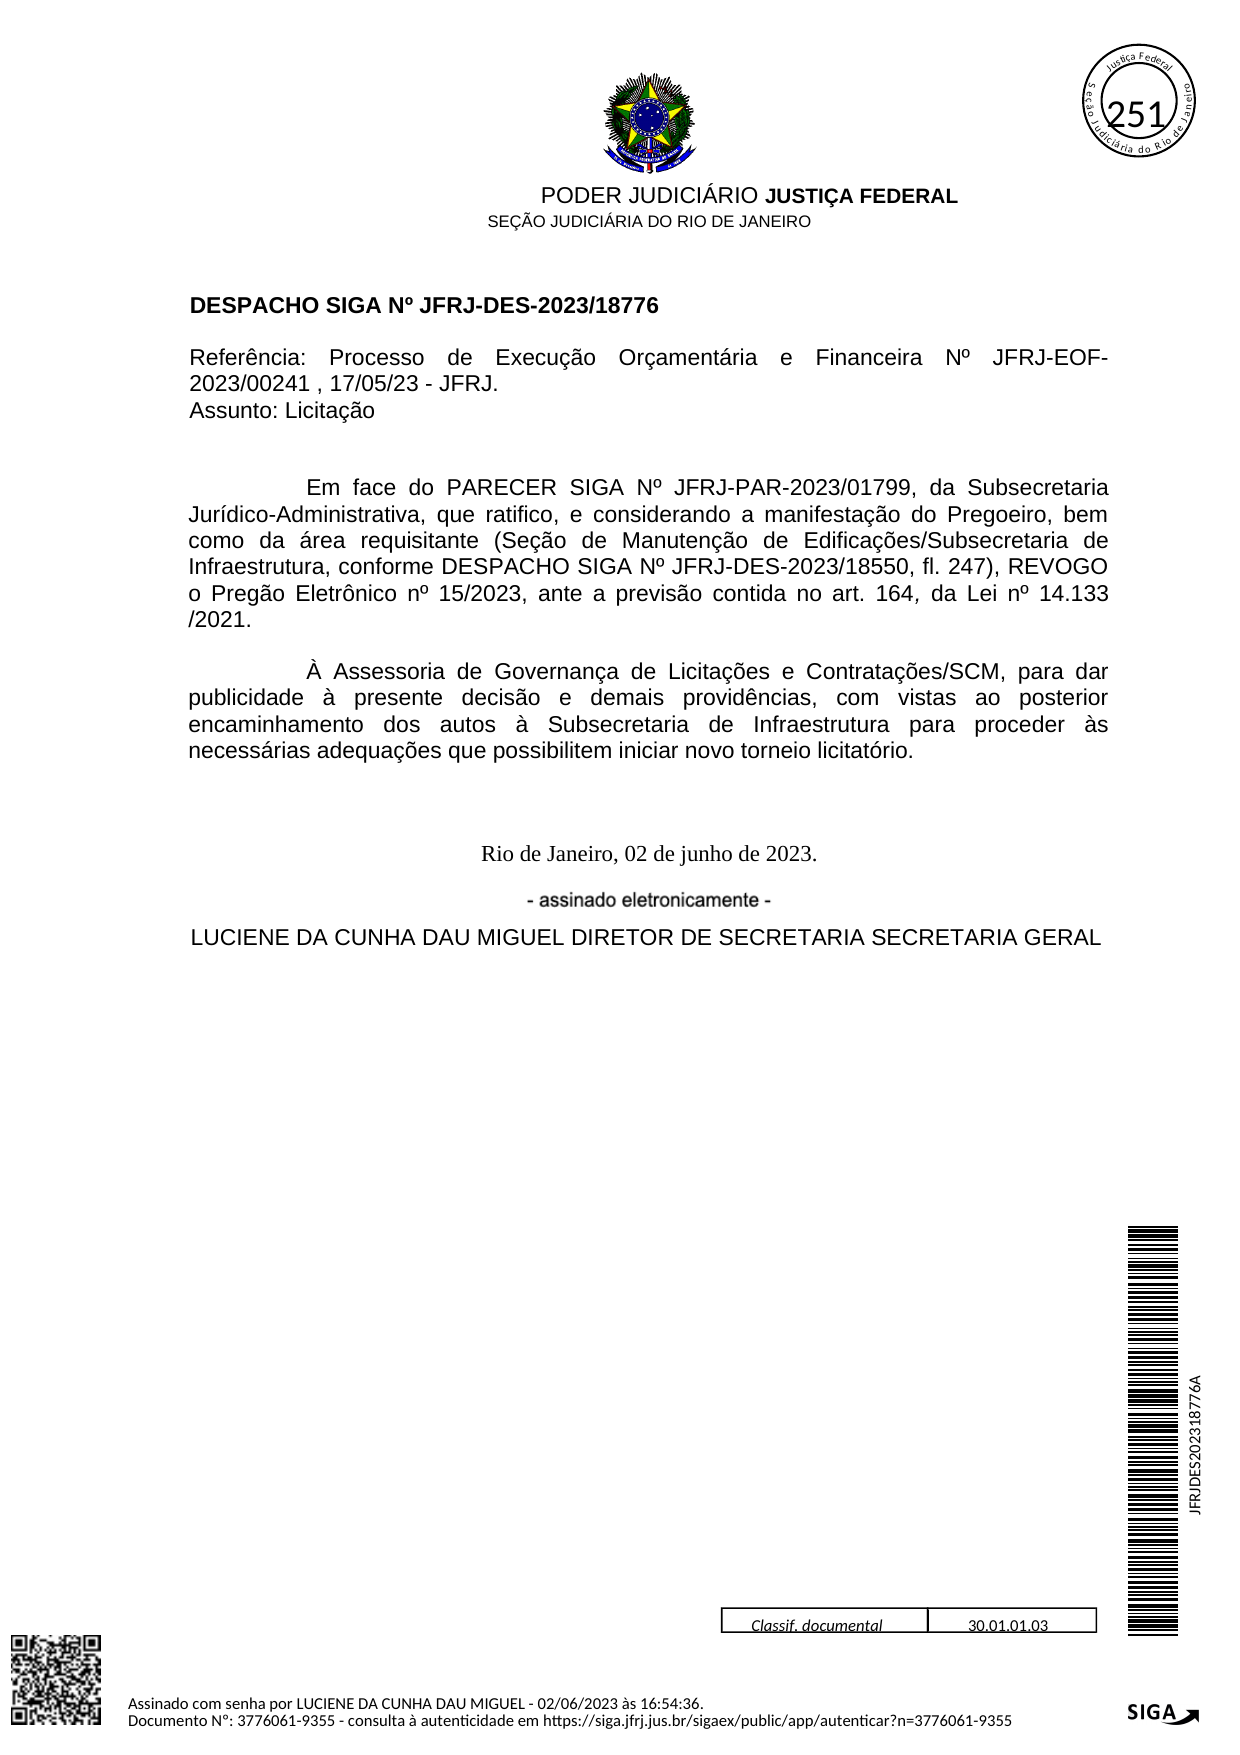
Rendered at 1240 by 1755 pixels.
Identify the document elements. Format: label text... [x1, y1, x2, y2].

text Assunto: Licitação [189, 397, 1109, 423]
text À Assessoria de Governança de Licitações e Contratações/SCM, para dar publicidade à presente decisão e demais providências, com vistas ao posterior encaminhamento dos autos à Subsecretaria de Infraestrutura para proceder às necessárias adequações que possibilitem iniciar novo torneio licitatório. [188, 658, 1109, 763]
text DESPACHO SIGA Nº JFRJ-DES-2023/18776 [189, 292, 1109, 318]
text Rio de Janeiro, 02 de junho de 2023. [189, 839, 1109, 866]
text Em face do PARECER SIGA Nº JFRJ-PAR-2023/01799, da Subsecretaria Jurídico-Administrativa, que ratifico, e considerando a manifestação do Pregoeiro, bem como da área requisitante (Seção de Manutenção de Edificações/Subsecretaria de Infraestrutura, conforme DESPACHO SIGA Nº JFRJ-DES-2023/18550, fl. 247), REVOGO o Pregão Eletrônico nº 15/2023, ante a previsão contida no art. 164, da Lei nº 14.133 /2021. [188, 474, 1109, 632]
text Referência: Processo de Execução Orçamentária e Financeira Nº JFRJ-EOF-2023/00241 , 17/05/23 - JFRJ. [189, 344, 1109, 397]
subtitle SEÇÃO JUDICIÁRIA DO RIO DE JANEIRO [189, 212, 1109, 231]
subtitle LUCIENE DA CUNHA DAU MIGUEL DIRETOR DE SECRETARIA SECRETARIA GERAL [190, 923, 1102, 950]
text PODER JUDICIÁRIO JUSTIÇA FEDERAL [541, 182, 1109, 208]
